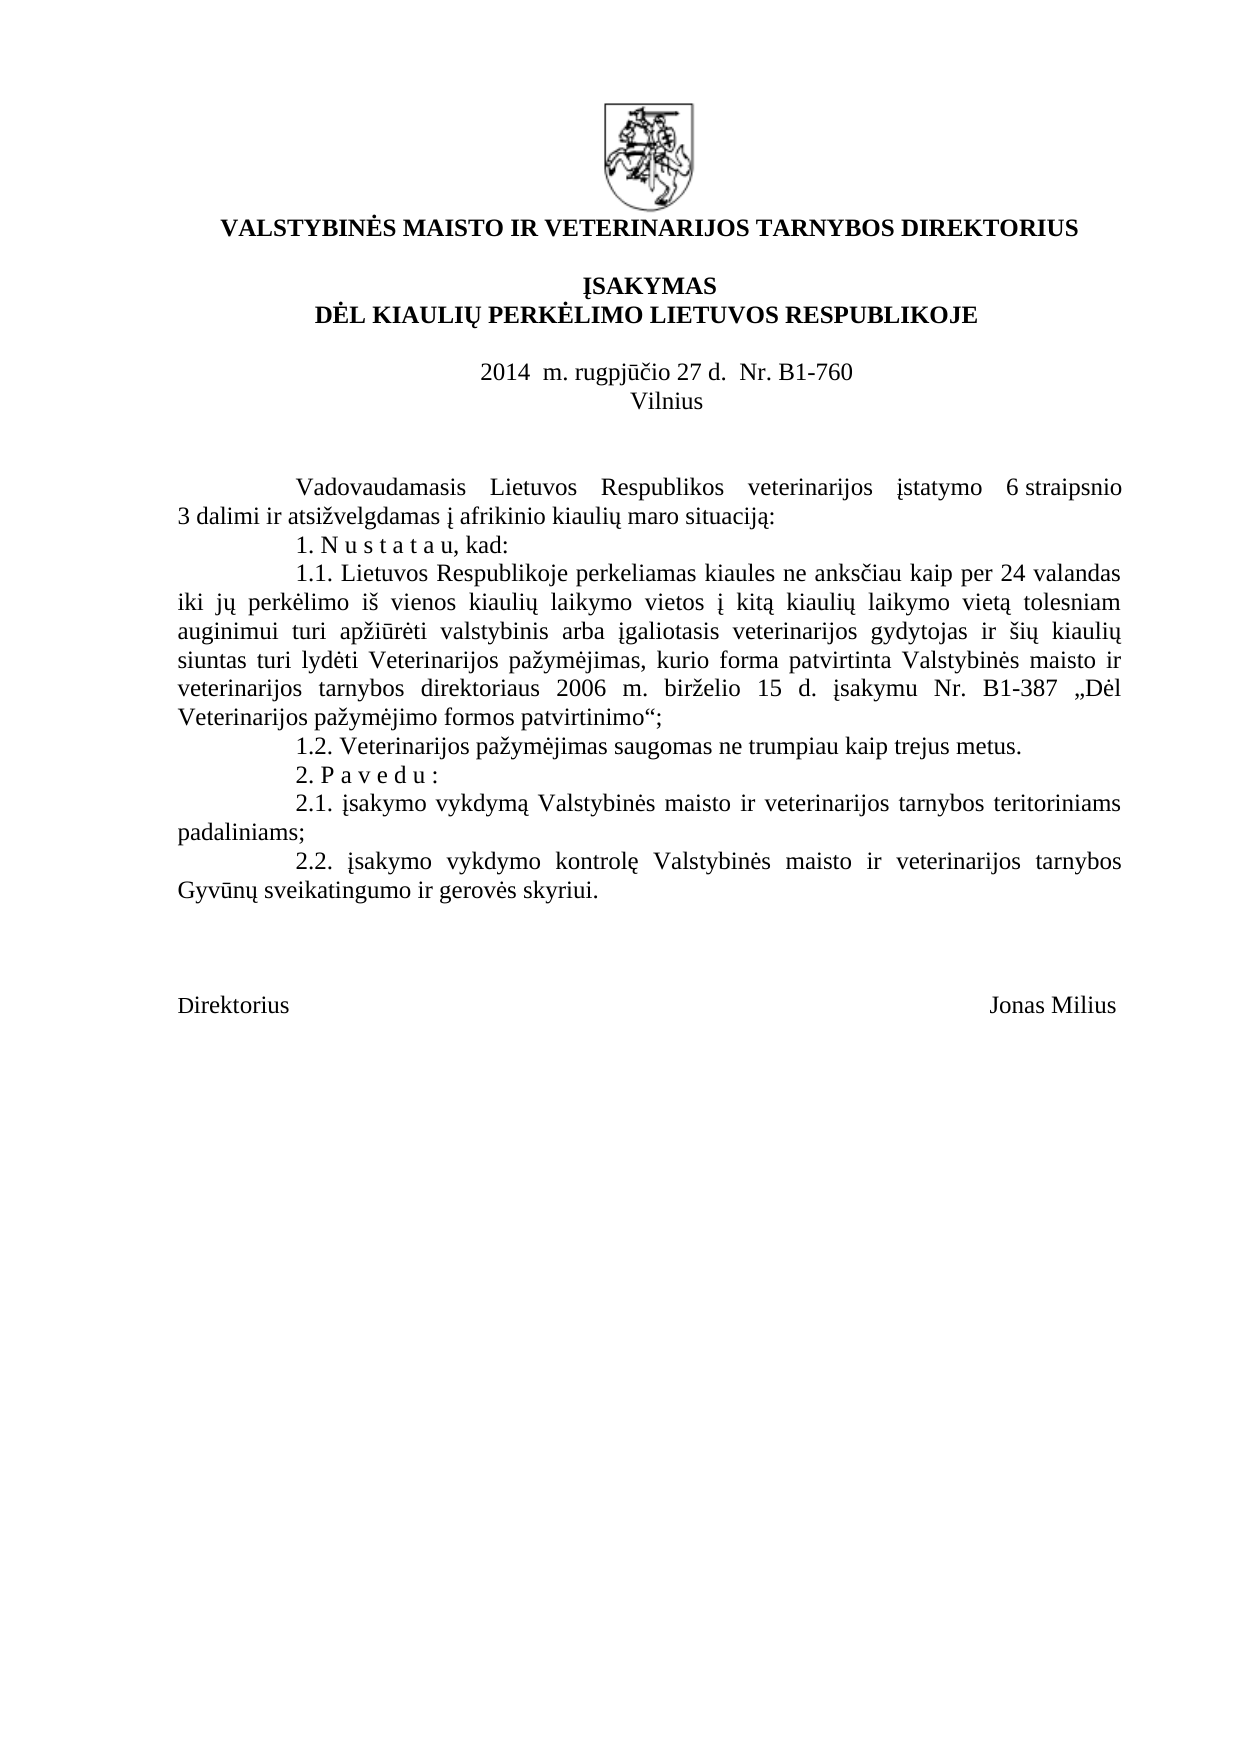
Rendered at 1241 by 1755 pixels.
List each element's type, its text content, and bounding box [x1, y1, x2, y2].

text Vadovaudamasis Lietuvos Respublikos veterinarijos įstatymo 6 straipsnio 3 dalimi ir atsižvelgdamas į afrikinio kiaulių maro situaciją: [177, 472, 1122, 530]
text Vilnius [177, 386, 1093, 415]
text VALSTYBINĖS MAISTO IR VETERINARIJOS TARNYBOS DIREKTORIUS [177, 213, 1122, 242]
text DĖL KIAULIŲ PERKĖLIMO LIETUVOS RESPUBLIKOJE [177, 300, 1122, 328]
text 2014 m. rugpjūčio 27 d. Nr. B1-760 [177, 357, 1093, 386]
text 2. Pavedu: [177, 760, 1122, 788]
text 2.1. įsakymo vykdymą Valstybinės maisto ir veterinarijos tarnybos teritoriniams padaliniams; [177, 788, 1122, 846]
text ĮSAKYMAS [177, 271, 1122, 300]
text 1.2. Veterinarijos pažymėjimas saugomas ne trumpiau kaip trejus metus. [177, 731, 1122, 760]
text Direktorius Jonas Milius [177, 990, 1122, 1018]
text 1. N u s t a t a u, kad: [177, 530, 1122, 558]
text 1.1. Lietuvos Respublikoje perkeliamas kiaules ne anksčiau kaip per 24 valandas iki jų perkėlimo iš vienos kiaulių laikymo vietos į kitą kiaulių laikymo vietą tolesniam auginimui turi apžiūrėti valstybinis arba įgaliotasis veterinarijos gydytojas ir šių kiaulių siuntas turi lydėti Veterinarijos pažymėjimas, kurio forma patvirtinta Valstybinės maisto ir veterinarijos tarnybos direktoriaus 2006 m. birželio 15 d. įsakymu Nr. B1-387 „Dėl Veterinarijos pažymėjimo formos patvirtinimo“; [177, 558, 1122, 731]
text 2.2. įsakymo vykdymo kontrolę Valstybinės maisto ir veterinarijos tarnybos Gyvūnų sveikatingumo ir gerovės skyriui. [177, 846, 1122, 903]
